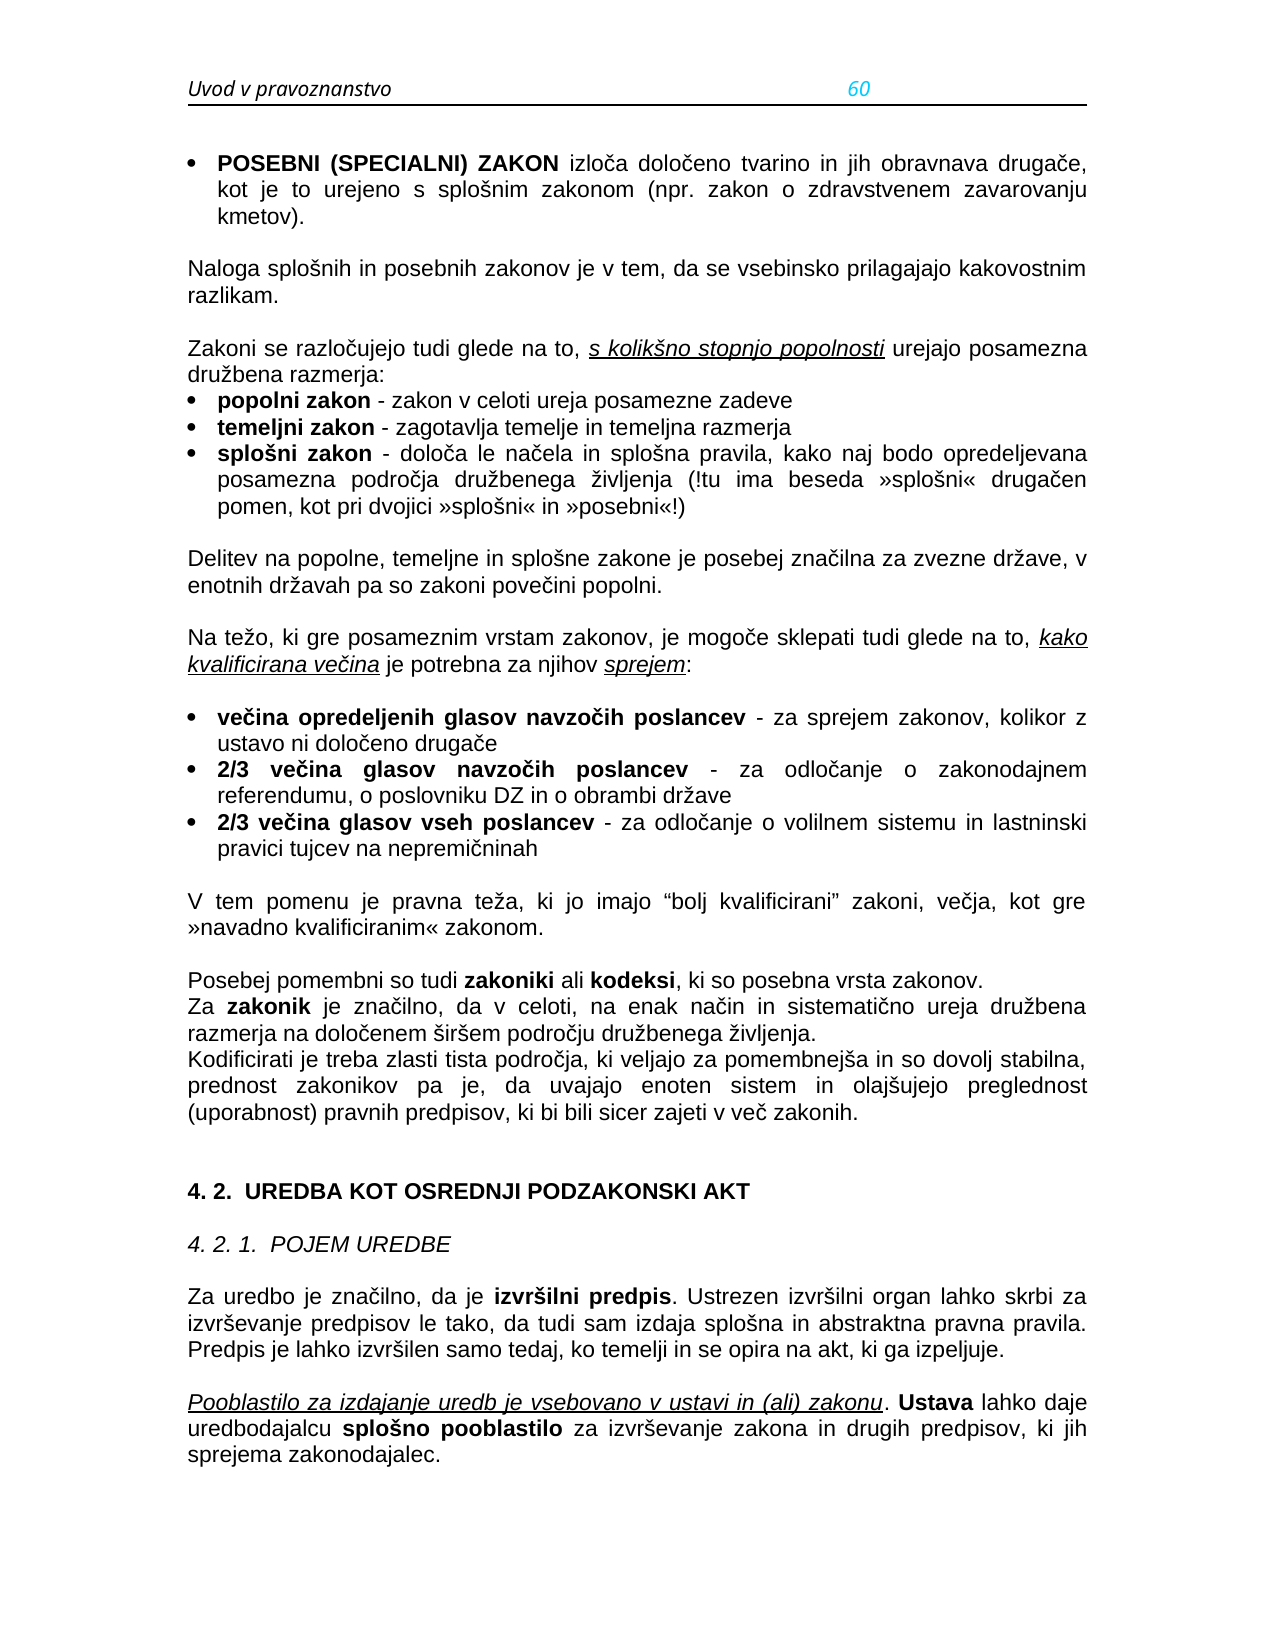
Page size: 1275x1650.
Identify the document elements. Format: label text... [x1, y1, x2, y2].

list POSEBNI (SPECIALNI) ZAKON izloča določeno tvarino in jih obravnava drugače, kot je to urejeno s splošnim zakonom (npr. zakon o zdravstvenem zavarovanju kmetov). [187, 150, 1087, 229]
text Za zakonik je značilno, da v celoti, na enak način in sistematično ureja družbena razmerja na določenem širšem področju družbenega življenja. [187, 993, 1087, 1046]
text Posebej pomembni so tudi zakoniki ali kodeksi, ki so posebna vrsta zakonov. [187, 967, 1087, 993]
text Delitev na popolne, temeljne in splošne zakone je posebej značilna za zvezne države, v enotnih državah pa so zakoni povečini popolni. [187, 545, 1087, 598]
text 4. 2. UREDBA KOT OSREDNJI PODZAKONSKI AKT [187, 1178, 1087, 1204]
text Za uredbo je značilno, da je izvršilni predpis. Ustrezen izvršilni organ lahko skrbi za izvrševanje predpisov le tako, da tudi sam izdaja splošna in abstraktna pravna pravila. Predpis je lahko izvršilen samo tedaj, ko temelji in se opira na akt, ki ga izpeljuje. [187, 1283, 1087, 1362]
text V tem pomenu je pravna teža, ki jo imajo “bolj kvalificirani” zakoni, večja, kot gre »navadno kvalificiranim« zakonom. [187, 888, 1087, 941]
text 4. 2. 1. POJEM UREDBE [187, 1231, 1087, 1257]
text Zakoni se razločujejo tudi glede na to, s kolikšno stopnjo popolnosti urejajo posamezna družbena razmerja: [187, 334, 1087, 387]
text Naloga splošnih in posebnih zakonov je v tem, da se vsebinsko prilagajajo kakovostnim razlikam. [187, 255, 1087, 308]
list 2/3 večina glasov navzočih poslancev - za odločanje o zakonodajnem referendumu, o poslovniku DZ in o obrambi države [187, 756, 1087, 809]
list večina opredeljenih glasov navzočih poslancev - za sprejem zakonov, kolikor z ustavo ni določeno drugače [187, 703, 1087, 756]
list 2/3 večina glasov vseh poslancev - za odločanje o volilnem sistemu in lastninski pravici tujcev na nepremičninah [187, 809, 1087, 862]
text Na težo, ki gre posameznim vrstam zakonov, je mogoče sklepati tudi glede na to, kako kvalificirana večina je potrebna za njihov sprejem: [187, 624, 1087, 677]
list popolni zakon - zakon v celoti ureja posamezne zadeve [187, 387, 1087, 413]
list splošni zakon - določa le načela in splošna pravila, kako naj bodo opredeljevana posamezna področja družbenega življenja (!tu ima beseda »splošni« drugačen pomen, kot pri dvojici »splošni« in »posebni«!) [187, 440, 1087, 519]
text Kodificirati je treba zlasti tista področja, ki veljajo za pomembnejša in so dovolj stabilna, prednost zakonikov pa je, da uvajajo enoten sistem in olajšujejo preglednost (uporabnost) pravnih predpisov, ki bi bili sicer zajeti v več zakonih. [187, 1046, 1087, 1125]
list temeljni zakon - zagotavlja temelje in temeljna razmerja [187, 413, 1087, 440]
text Pooblastilo za izdajanje uredb je vsebovano v ustavi in (ali) zakonu. Ustava lahko daje uredbodajalcu splošno pooblastilo za izvrševanje zakona in drugih predpisov, ki jih sprejema zakonodajalec. [187, 1389, 1087, 1468]
